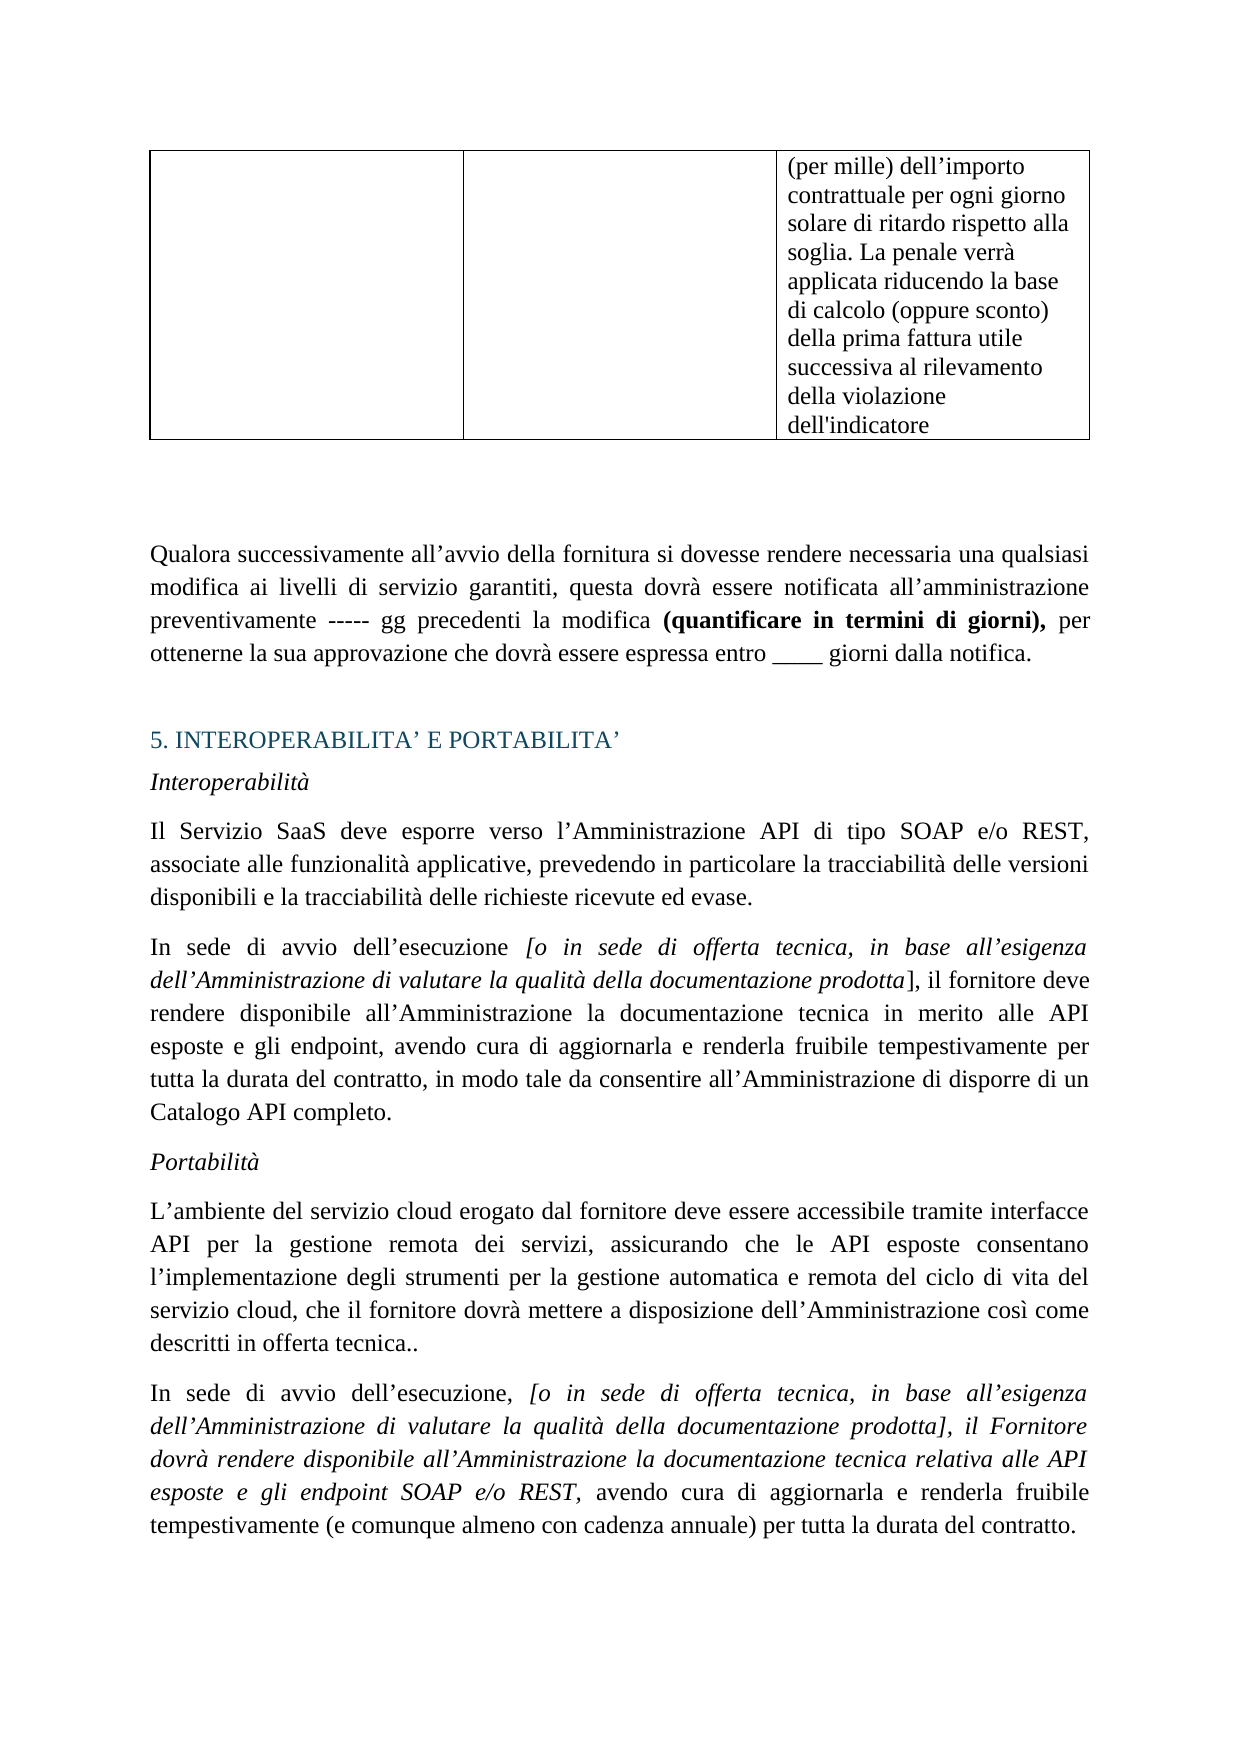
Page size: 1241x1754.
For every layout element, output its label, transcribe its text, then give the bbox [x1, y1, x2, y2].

text In sede di avvio dell’esecuzione, [o in sede di offerta tecnica, in base all’esigenza dell’Amministrazione di valutare la qualità della documentazione prodotta], il Fornitore dovrà rendere disponibile all’Amministrazione la documentazione tecnica relativa alle API esposte e gli endpoint SOAP e/o REST, avendo cura di aggiornarla e renderla fruibile tempestivamente (e comunque almeno con cadenza annuale) per tutta la durata del contratto. [150, 1378, 1090, 1539]
text In sede di avvio dell’esecuzione [o in sede di offerta tecnica, in base all’esigenza dell’Amministrazione di valutare la qualità della documentazione prodotta], il fornitore deve rendere disponibile all’Amministrazione la documentazione tecnica in merito alle API esposte e gli endpoint, avendo cura di aggiornarla e renderla fruibile tempestivamente per tutta la durata del contratto, in modo tale da consentire all’Amministrazione di disporre di un Catalogo API completo. [150, 932, 1090, 1126]
table_cell [151, 151, 463, 438]
text L’ambiente del servizio cloud erogato dal fornitore deve essere accessibile tramite interfacce API per la gestione remota dei servizi, assicurando che le API esposte consentano l’implementazione degli strumenti per la gestione automatica e remota del ciclo di vita del servizio cloud, che il fornitore dovrà mettere a disposizione dell’Amministrazione così come descritti in offerta tecnica.. [150, 1196, 1090, 1357]
table_cell [464, 151, 776, 438]
text Qualora successivamente all’avvio della fornitura si dovesse rendere necessaria una qualsiasi modifica ai livelli di servizio garantiti, questa dovrà essere notificata all’amministrazione preventivamente ----- gg precedenti la modifica (quantificare in termini di giorni), per ottenerne la sua approvazione che dovrà essere espressa entro ____ giorni dalla notifica. [150, 539, 1090, 667]
text Portabilità [150, 1147, 1090, 1176]
subtitle 5. INTEROPERABILITA’ E PORTABILITA’ [150, 725, 1090, 754]
table_cell (per mille) dell’importo contrattuale per ogni giorno solare di ritardo rispetto alla soglia. La penale verrà applicata riducendo la base di calcolo (oppure sconto) della prima fattura utile successiva al rilevamento della violazione dell'indicatore [777, 151, 1089, 438]
text Il Servizio SaaS deve esporre verso l’Amministrazione API di tipo SOAP e/o REST, associate alle funzionalità applicative, prevedendo in particolare la tracciabilità delle versioni disponibili e la tracciabilità delle richieste ricevute ed evase. [150, 816, 1090, 911]
text Interoperabilità [150, 767, 1090, 795]
